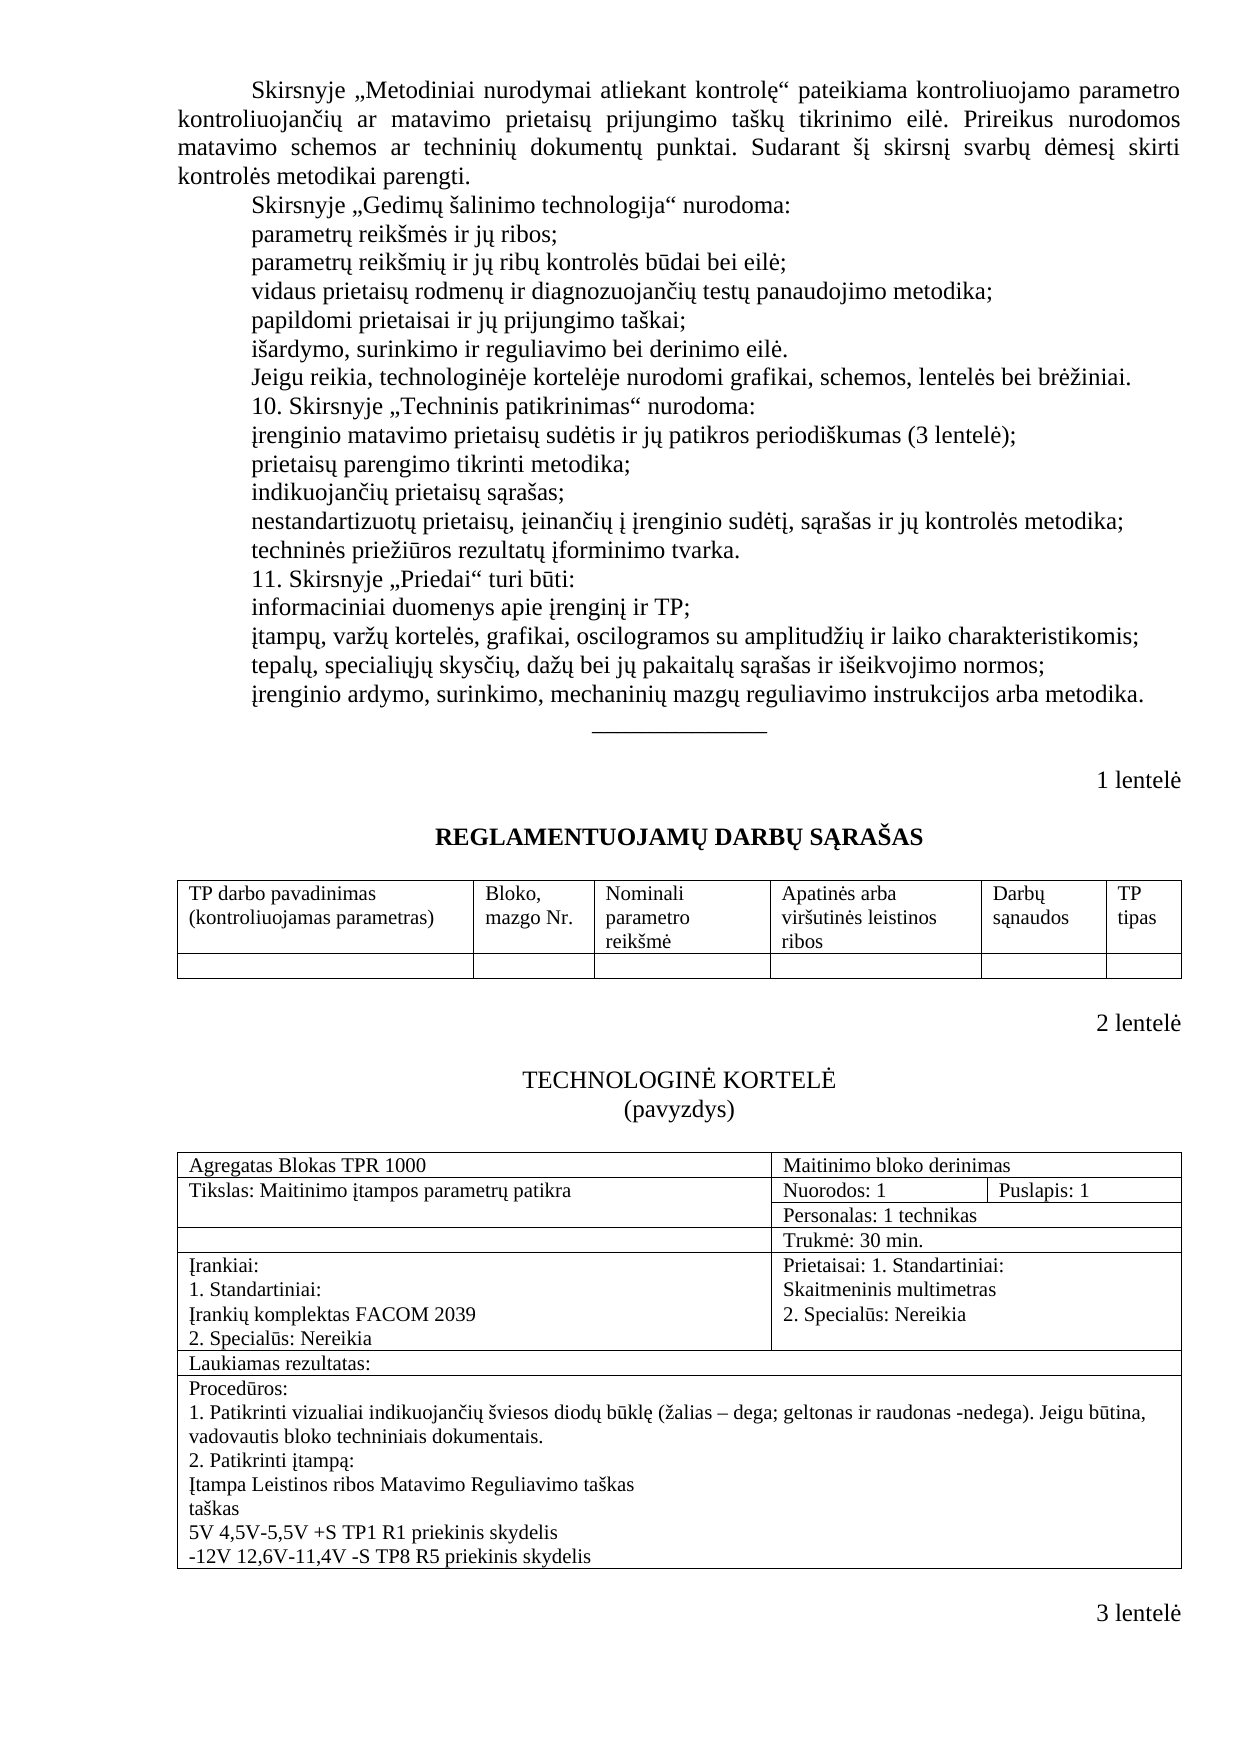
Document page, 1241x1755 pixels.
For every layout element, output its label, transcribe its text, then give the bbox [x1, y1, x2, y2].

text parametrų reikšmės ir jų ribos; [177, 219, 1181, 247]
table_header Bloko, mazgo Nr. [474, 881, 594, 953]
table_cell Puslapis: 1 [988, 1178, 1181, 1202]
table_cell Prietaisai: 1. Standartiniai: Skaitmeninis multimetras 2. Specialūs: Nereikia [772, 1253, 1181, 1349]
text išardymo, surinkimo ir reguliavimo bei derinimo eilė. [177, 334, 1181, 362]
text įrenginio ardymo, surinkimo, mechaninių mazgų reguliavimo instrukcijos arba metodika. [177, 679, 1181, 707]
text Skirsnyje „Gedimų šalinimo technologija“ nurodoma: [177, 190, 1181, 219]
text Skirsnyje „Metodiniai nurodymai atliekant kontrolę“ pateikiama kontroliuojamo parametro kontroliuojančių ar matavimo prietaisų prijungimo taškų tikrinimo eilė. Prireikus nurodomos matavimo schemos ar techninių dokumentų punktai. Sudarant šį skirsnį svarbų dėmesį skirti kontrolės metodikai parengti. [177, 75, 1181, 190]
table_cell Įrankiai: 1. Standartiniai: Įrankių komplektas FACOM 2039 2. Specialūs: Nereikia [178, 1253, 771, 1349]
table_cell [178, 954, 473, 978]
table_cell Tikslas: Maitinimo įtampos parametrų patikra [178, 1178, 771, 1227]
table_cell [771, 954, 981, 978]
text 11. Skirsnyje „Priedai“ turi būti: [177, 564, 1181, 592]
text tepalų, specialiųjų skysčių, dažų bei jų pakaitalų sąrašas ir išeikvojimo normos; [177, 650, 1181, 679]
text 10. Skirsnyje „Techninis patikrinimas“ nurodoma: [177, 391, 1181, 420]
table_cell [1107, 954, 1181, 978]
text indikuojančių prietaisų sąrašas; [177, 477, 1181, 506]
text REGLAMENTUOJAMŲ DARBŲ SĄRAŠAS [177, 822, 1181, 851]
table_cell Procedūros: 1. Patikrinti vizualiai indikuojančių šviesos diodų būklę (žalias – dega; geltonas ir raudonas -nedega). Jeigu būtina, vadovautis bloko techniniais dokumentais. 2. Patikrinti įtampą: Įtampa Leistinos ribos Matavimo Reguliavimo taškas taškas 5V 4,5V-5,5V +S TP1 R1 priekinis skydelis -12V 12,6V-11,4V -S TP8 R5 priekinis skydelis [178, 1376, 1181, 1568]
text informaciniai duomenys apie įrenginį ir TP; [177, 592, 1181, 621]
text Jeigu reikia, technologinėje kortelėje nurodomi grafikai, schemos, lentelės bei brėžiniai. [177, 362, 1181, 391]
text vidaus prietaisų rodmenų ir diagnozuojančių testų panaudojimo metodika; [177, 276, 1181, 305]
table_header Agregatas Blokas TPR 1000 [178, 1153, 771, 1177]
text techninės priežiūros rezultatų įforminimo tvarka. [177, 535, 1181, 564]
table_cell [474, 954, 594, 978]
table_cell Personalas: 1 technikas [772, 1203, 1181, 1227]
table_header Apatinės arba viršutinės leistinos ribos [771, 881, 981, 953]
table_header TP tipas [1107, 881, 1181, 953]
text parametrų reikšmių ir jų ribų kontrolės būdai bei eilė; [177, 247, 1181, 276]
text ______________ [177, 707, 1181, 736]
table_cell [595, 954, 770, 978]
text įtampų, varžų kortelės, grafikai, oscilogramos su amplitudžių ir laiko charakteristikomis; [177, 621, 1181, 650]
table_header Maitinimo bloko derinimas [772, 1153, 1181, 1177]
table_header Darbų sąnaudos [982, 881, 1106, 953]
text įrenginio matavimo prietaisų sudėtis ir jų patikros periodiškumas (3 lentelė); [177, 420, 1181, 449]
table_cell Trukmė: 30 min. [772, 1228, 1181, 1252]
table_cell Laukiamas rezultatas: [178, 1351, 1181, 1375]
table_header TP darbo pavadinimas (kontroliuojamas parametras) [178, 881, 473, 953]
table_header Nominali parametro reikšmė [595, 881, 770, 953]
table_cell [982, 954, 1106, 978]
table_cell Nuorodos: 1 [772, 1178, 987, 1202]
text 2 lentelė [177, 1008, 1181, 1037]
text (pavyzdys) [177, 1094, 1181, 1123]
text TECHNOLOGINĖ KORTELĖ [177, 1066, 1181, 1094]
table_cell [178, 1228, 771, 1252]
text 3 lentelė [177, 1598, 1181, 1627]
text papildomi prietaisai ir jų prijungimo taškai; [177, 305, 1181, 334]
text nestandartizuotų prietaisų, įeinančių į įrenginio sudėtį, sąrašas ir jų kontrolės metodika; [177, 506, 1181, 535]
text 1 lentelė [177, 765, 1181, 794]
text prietaisų parengimo tikrinti metodika; [177, 449, 1181, 477]
